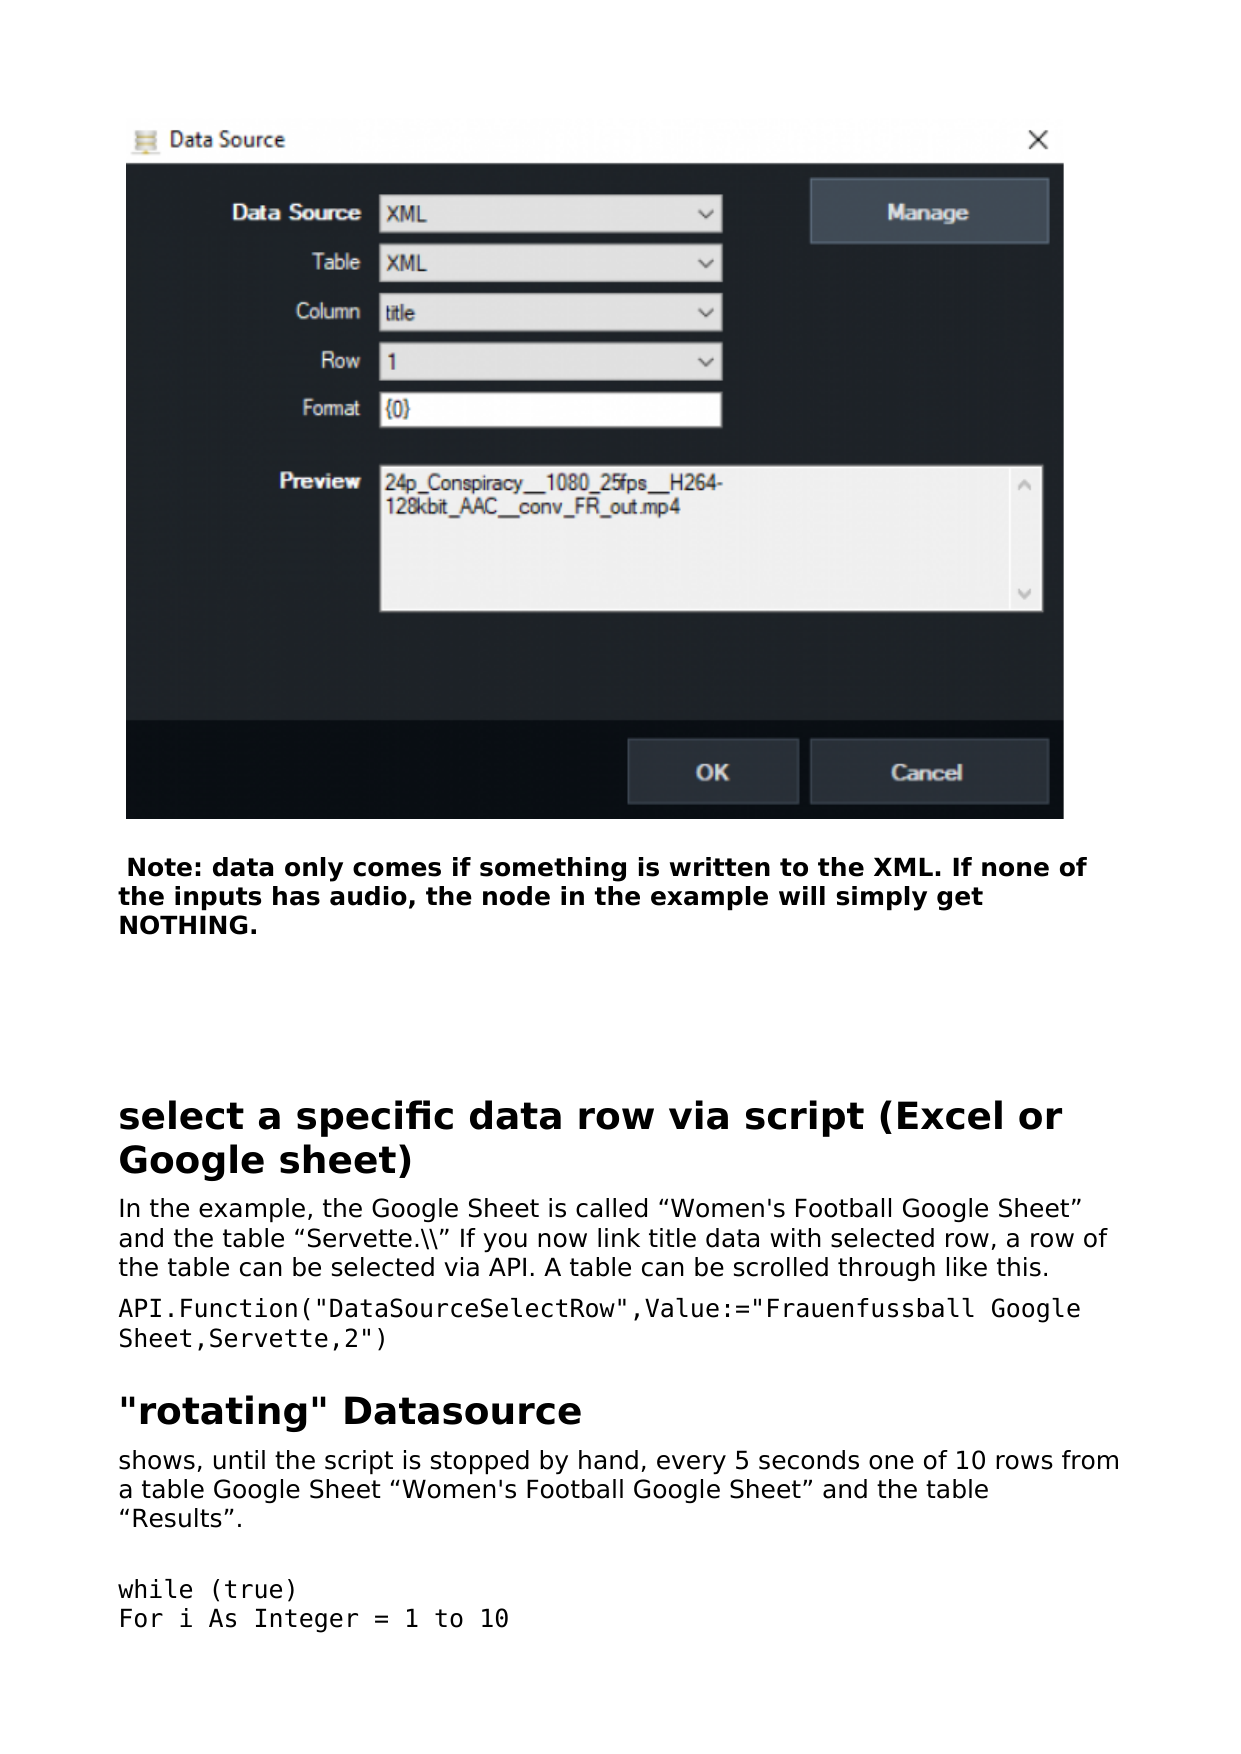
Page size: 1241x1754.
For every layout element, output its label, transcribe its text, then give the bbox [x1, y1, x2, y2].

text API.Function("DataSourceSelectRow",Value:="Frauenfussball Google Sheet,Servette,2") [118, 1295, 1122, 1353]
text In the example, the Google Sheet is called “Women's Football Google Sheet” and the table “Servette.\\” If you now link title data with selected row, a row of the table can be selected via API. A table can be scrolled through like this. [118, 1195, 1122, 1282]
text shows, until the script is stopped by hand, every 5 seconds one of 10 rows from a table Google Sheet “Women's Football Google Sheet” and the table “Results”. [118, 1446, 1122, 1563]
text while (true) For i As Integer = 1 to 10 [118, 1575, 1122, 1633]
subtitle select a specific data row via script (Excel or Google sheet) [118, 1095, 1122, 1182]
picture [126, 118, 1064, 819]
text Note: data only comes if something is written to the XML. If none of the inputs has audio, the node in the example will simply get NOTHING. [118, 118, 1122, 1057]
subtitle "rotating" Datasource [118, 1390, 1122, 1433]
